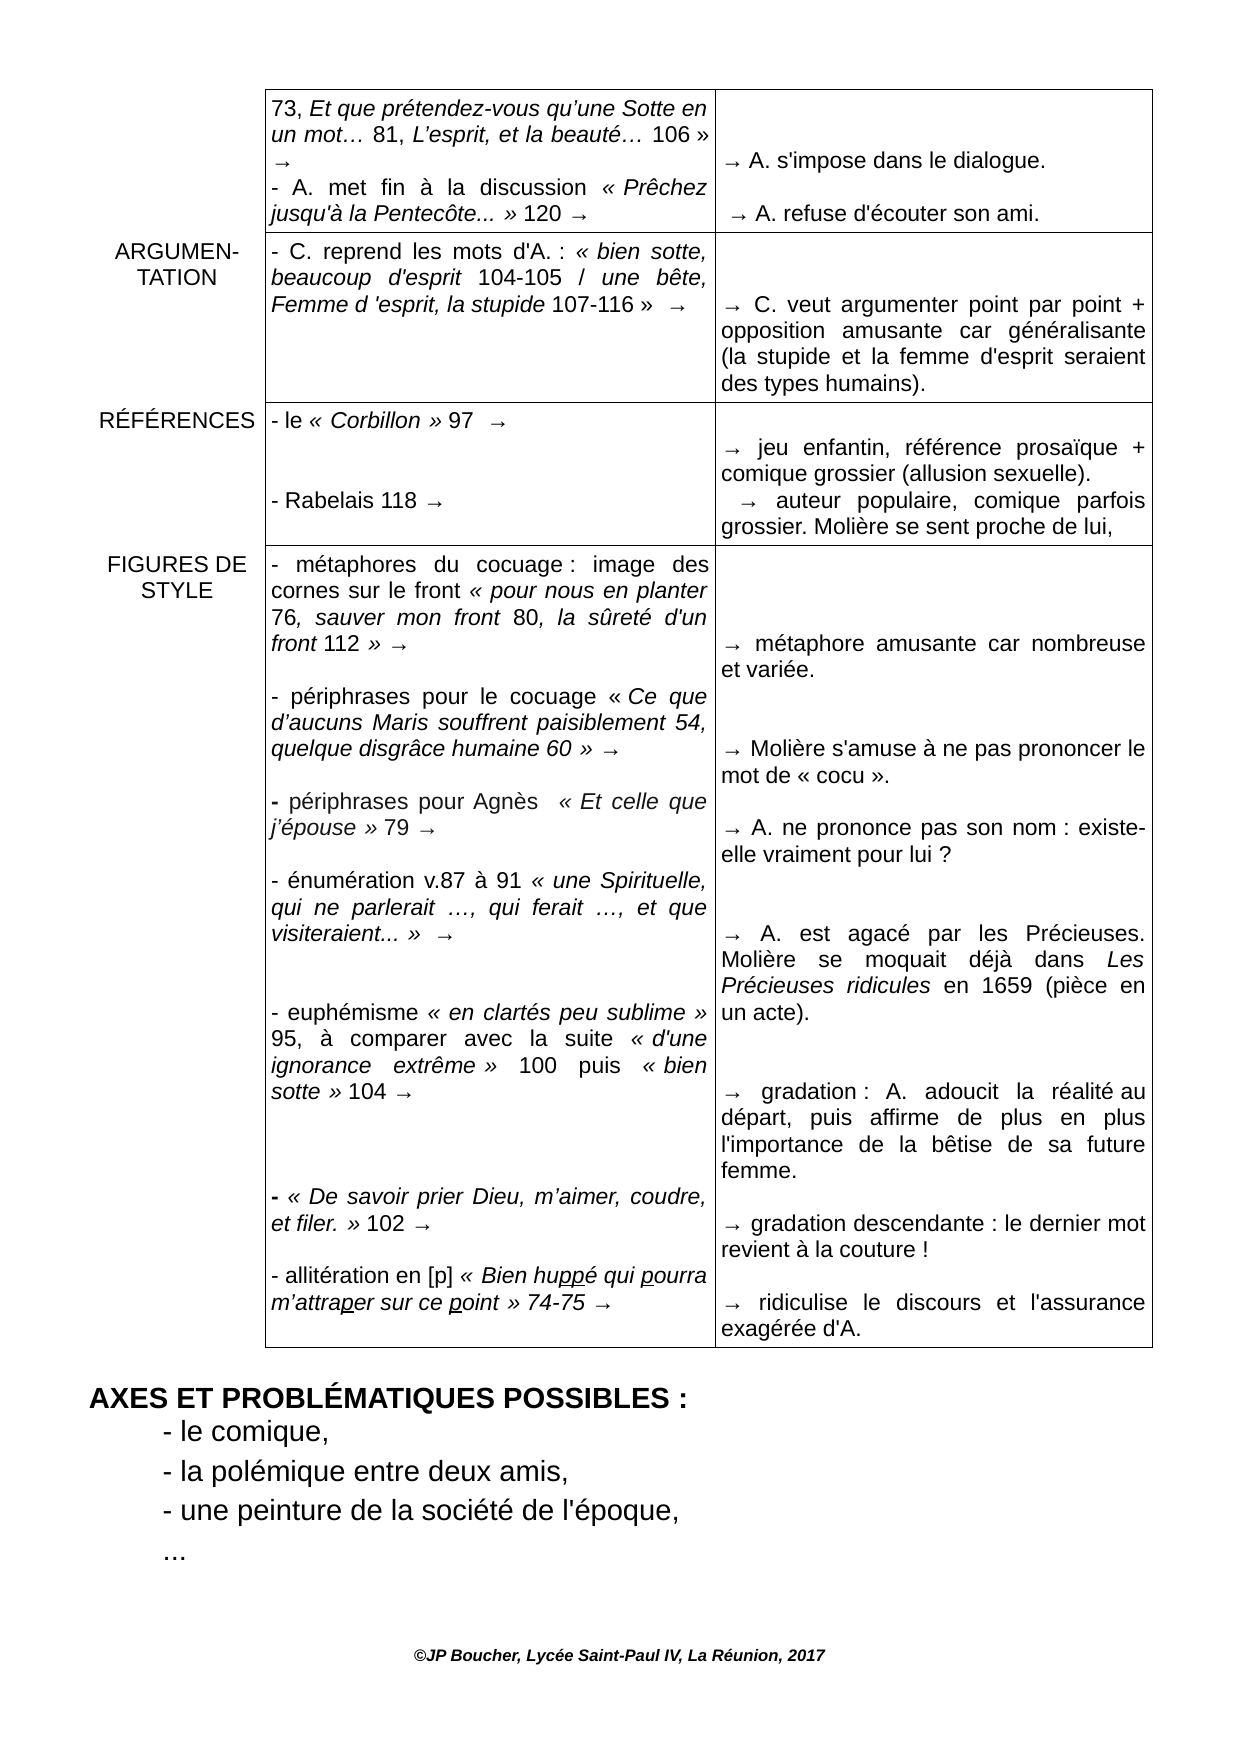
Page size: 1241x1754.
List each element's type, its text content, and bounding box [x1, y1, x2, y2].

table_cell - métaphores du cocuage : image des cornes sur le front « pour nous en planter 76, sauver mon front 80, la sûreté d'un front 112 » → - périphrases pour le cocuage « Ce que d’aucuns Maris souffrent paisiblement 54, quelque disgrâce humaine 60 » → - périphrases pour Agnès « Et celle que j’épouse » 79 → - énumération v.87 à 91 « une Spirituelle, qui ne parlerait …, qui ferait …, et que visiteraient... » → - euphémisme « en clartés peu sublime » 95, à comparer avec la suite « d'une ignorance extrême » 100 puis « bien sotte » 104 → - « De savoir prier Dieu, m’aimer, coudre, et filer. » 102 → - allitération en [p] « Bien huppé qui pourra m’attraper sur ce point » 74-75 → [266, 546, 715, 1347]
table_cell → jeu enfantin, référence prosaïque + comique grossier (allusion sexuelle). → auteur populaire, comique parfois grossier. Molière se sent proche de lui, [716, 403, 1152, 545]
table_cell RÉFÉRENCES [89, 402, 265, 545]
text AXES ET PROBLÉMATIQUES POSSIBLES : [89, 1381, 1152, 1414]
table_cell 73, Et que prétendez-vous qu’une Sotte en un mot… 81, L’esprit, et la beauté… 106 » → - A. met fin à la discussion « Prêchez jusqu'à la Pentecôte... » 120 → [266, 90, 715, 232]
text - la polémique entre deux amis, [162, 1454, 1152, 1487]
text ... [162, 1533, 1152, 1566]
table_cell - C. reprend les mots d'A. : « bien sotte, beaucoup d'esprit 104-105 / une bête, Femme d 'esprit, la stupide 107-116 » → [266, 233, 715, 402]
table_cell → métaphore amusante car nombreuse et variée. → Molière s'amuse à ne pas prononcer le mot de « cocu ». → A. ne prononce pas son nom : existe-elle vraiment pour lui ? → A. est agacé par les Précieuses. Molière se moquait déjà dans Les Précieuses ridicules en 1659 (pièce en un acte). → gradation : A. adoucit la réalité au départ, puis affirme de plus en plus l'importance de la bêtise de sa future femme. → gradation descendante : le dernier mot revient à la couture ! → ridiculise le discours et l'assurance exagérée d'A. [716, 546, 1152, 1347]
table_cell FIGURES DE STYLE [89, 545, 265, 1347]
text - une peinture de la société de l'époque, [162, 1493, 1152, 1527]
table_cell - le « Corbillon » 97 → - Rabelais 118 → [266, 403, 715, 545]
table_cell ARGUMEN- TATION [89, 232, 265, 402]
table_cell → A. s'impose dans le dialogue. → A. refuse d'écouter son ami. [716, 90, 1152, 232]
table_cell [89, 89, 265, 232]
table_cell → C. veut argumenter point par point + opposition amusante car généralisante (la stupide et la femme d'esprit seraient des types humains). [716, 233, 1152, 402]
text - le comique, [162, 1414, 1152, 1448]
